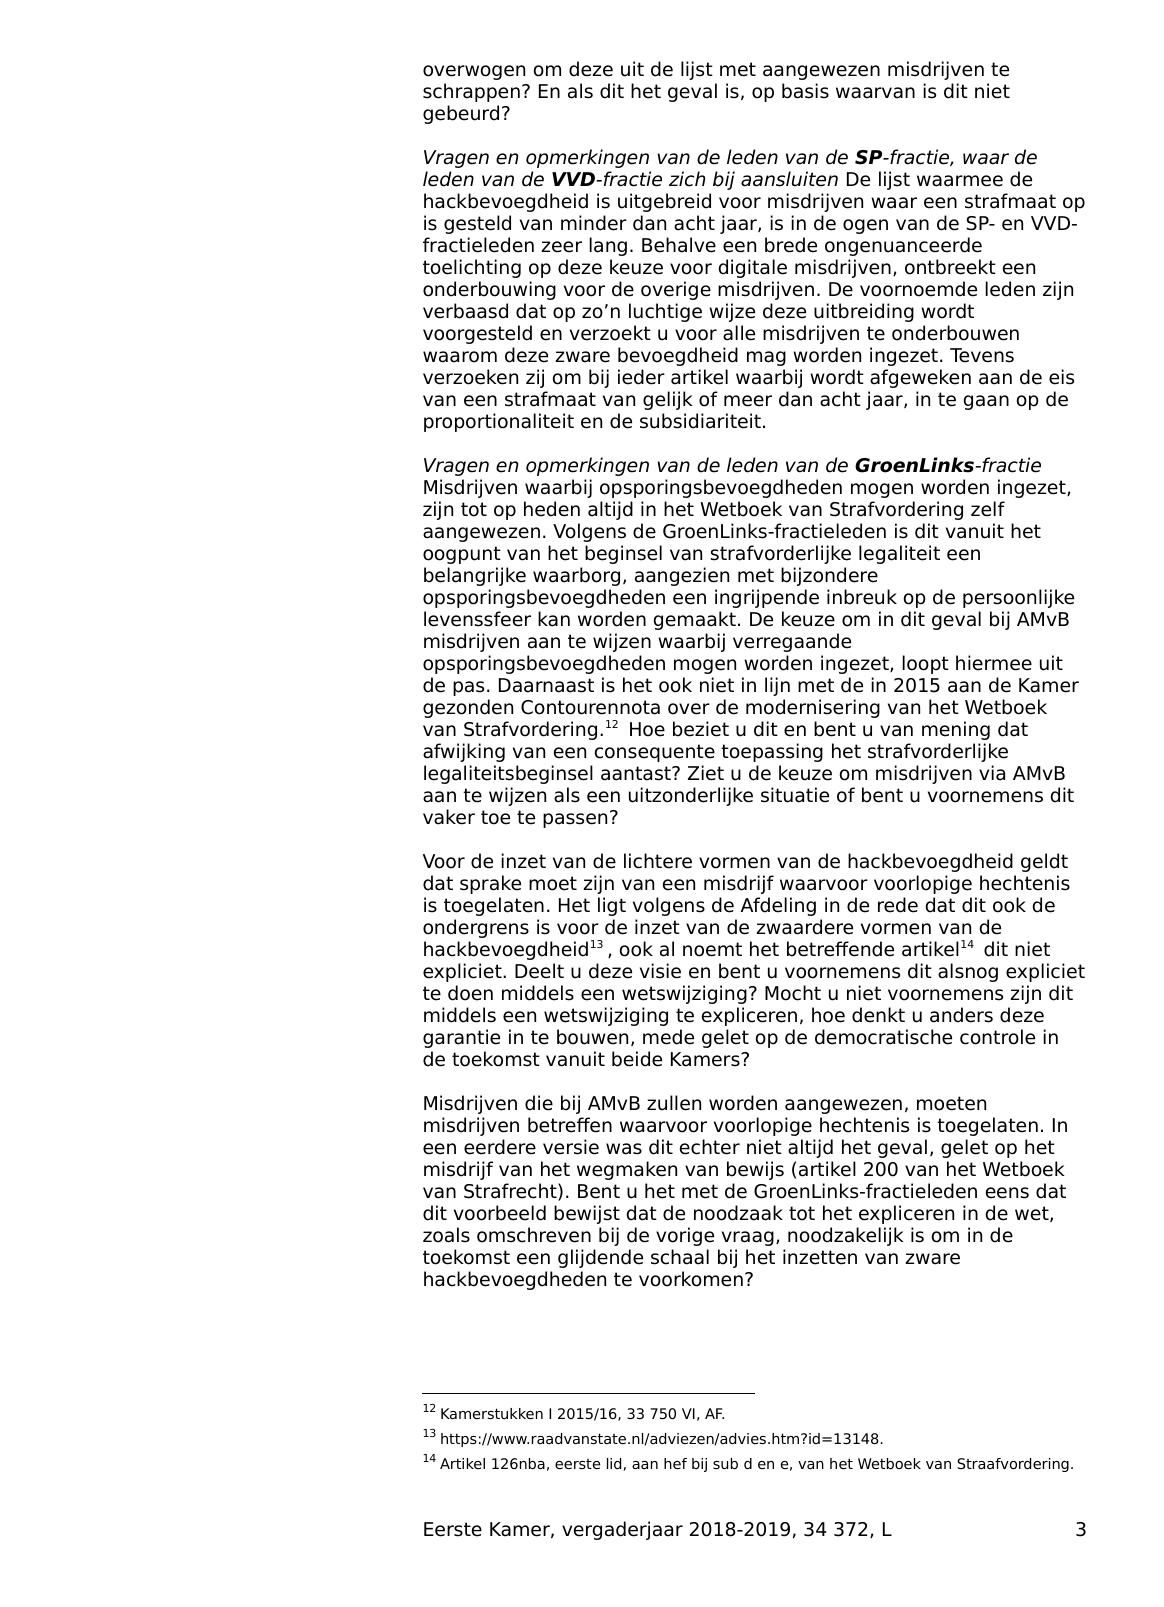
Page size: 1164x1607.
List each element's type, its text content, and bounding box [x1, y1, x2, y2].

text Vragen en opmerkingen van de leden van de GroenLinks-fractie Misdrijven waarbij opsporingsbevoegdheden mogen worden ingezet, zijn tot op heden altijd in het Wetboek van Strafvordering zelf aangewezen. Volgens de GroenLinks-fractieleden is dit vanuit het oogpunt van het beginsel van strafvorderlijke legaliteit een belangrijke waarborg, aangezien met bijzondere opsporingsbevoegdheden een ingrijpende inbreuk op de persoonlijke levenssfeer kan worden gemaakt. De keuze om in dit geval bij AMvB misdrijven aan te wijzen waarbij verregaande opsporingsbevoegdheden mogen worden ingezet, loopt hiermee uit de pas. Daarnaast is het ook niet in lijn met de in 2015 aan de Kamer gezonden Contourennota over de modernisering van het Wetboek van Strafvordering. Hoe beziet u dit en bent u van mening dat afwijking van een consequente toepassing het strafvorderlijke legaliteitsbeginsel aantast? Ziet u de keuze om misdrijven via AMvB aan te wijzen als een uitzonderlijke situatie of bent u voornemens dit vaker toe te passen? [422, 455, 1087, 829]
text Vragen en opmerkingen van de leden van de SP-fractie, waar de leden van de VVD-fractie zich bij aansluiten De lijst waarmee de hackbevoegdheid is uitgebreid voor misdrijven waar een strafmaat op is gesteld van minder dan acht jaar, is in de ogen van de SP- en VVD-fractieleden zeer lang. Behalve een brede ongenuanceerde toelichting op deze keuze voor digitale misdrijven, ontbreekt een onderbouwing voor de overige misdrijven. De voornoemde leden zijn verbaasd dat op zo’n luchtige wijze deze uitbreiding wordt voorgesteld en verzoekt u voor alle misdrijven te onderbouwen waarom deze zware bevoegdheid mag worden ingezet. Tevens verzoeken zij om bij ieder artikel waarbij wordt afgeweken aan de eis van een strafmaat van gelijk of meer dan acht jaar, in te gaan op de proportionaliteit en de subsidiariteit. [422, 147, 1087, 433]
text Voor de inzet van de lichtere vormen van de hackbevoegdheid geldt dat sprake moet zijn van een misdrijf waarvoor voorlopige hechtenis is toegelaten. Het ligt volgens de Afdeling in de rede dat dit ook de ondergrens is voor de inzet van de zwaardere vormen van de hackbevoegdheid, ook al noemt het betreffende artikel dit niet expliciet. Deelt u deze visie en bent u voornemens dit alsnog expliciet te doen middels een wetswijziging? Mocht u niet voornemens zijn dit middels een wetswijziging te expliceren, hoe denkt u anders deze garantie in te bouwen, mede gelet op de democratische controle in de toekomst vanuit beide Kamers? [422, 851, 1087, 1071]
text https://www.raadvanstate.nl/adviezen/advies.htm?id=13148. [422, 1427, 1087, 1449]
text Misdrijven die bij AMvB zullen worden aangewezen, moeten misdrijven betreffen waarvoor voorlopige hechtenis is toegelaten. In een eerdere versie was dit echter niet altijd het geval, gelet op het misdrijf van het wegmaken van bewijs (artikel 200 van het Wetboek van Strafrecht). Bent u het met de GroenLinks-fractieleden eens dat dit voorbeeld bewijst dat de noodzaak tot het expliceren in de wet, zoals omschreven bij de vorige vraag, noodzakelijk is om in de toekomst een glijdende schaal bij het inzetten van zware hackbevoegdheden te voorkomen? [422, 1093, 1087, 1291]
text Kamerstukken I 2015/16, 33 750 VI, AF. [422, 1402, 1087, 1424]
text Artikel 126nba, eerste lid, aan hef bij sub d en e, van het Wetboek van Straafvordering. [422, 1452, 1087, 1474]
text overwogen om deze uit de lijst met aangewezen misdrijven te schrappen? En als dit het geval is, op basis waarvan is dit niet gebeurd? [422, 59, 1087, 125]
